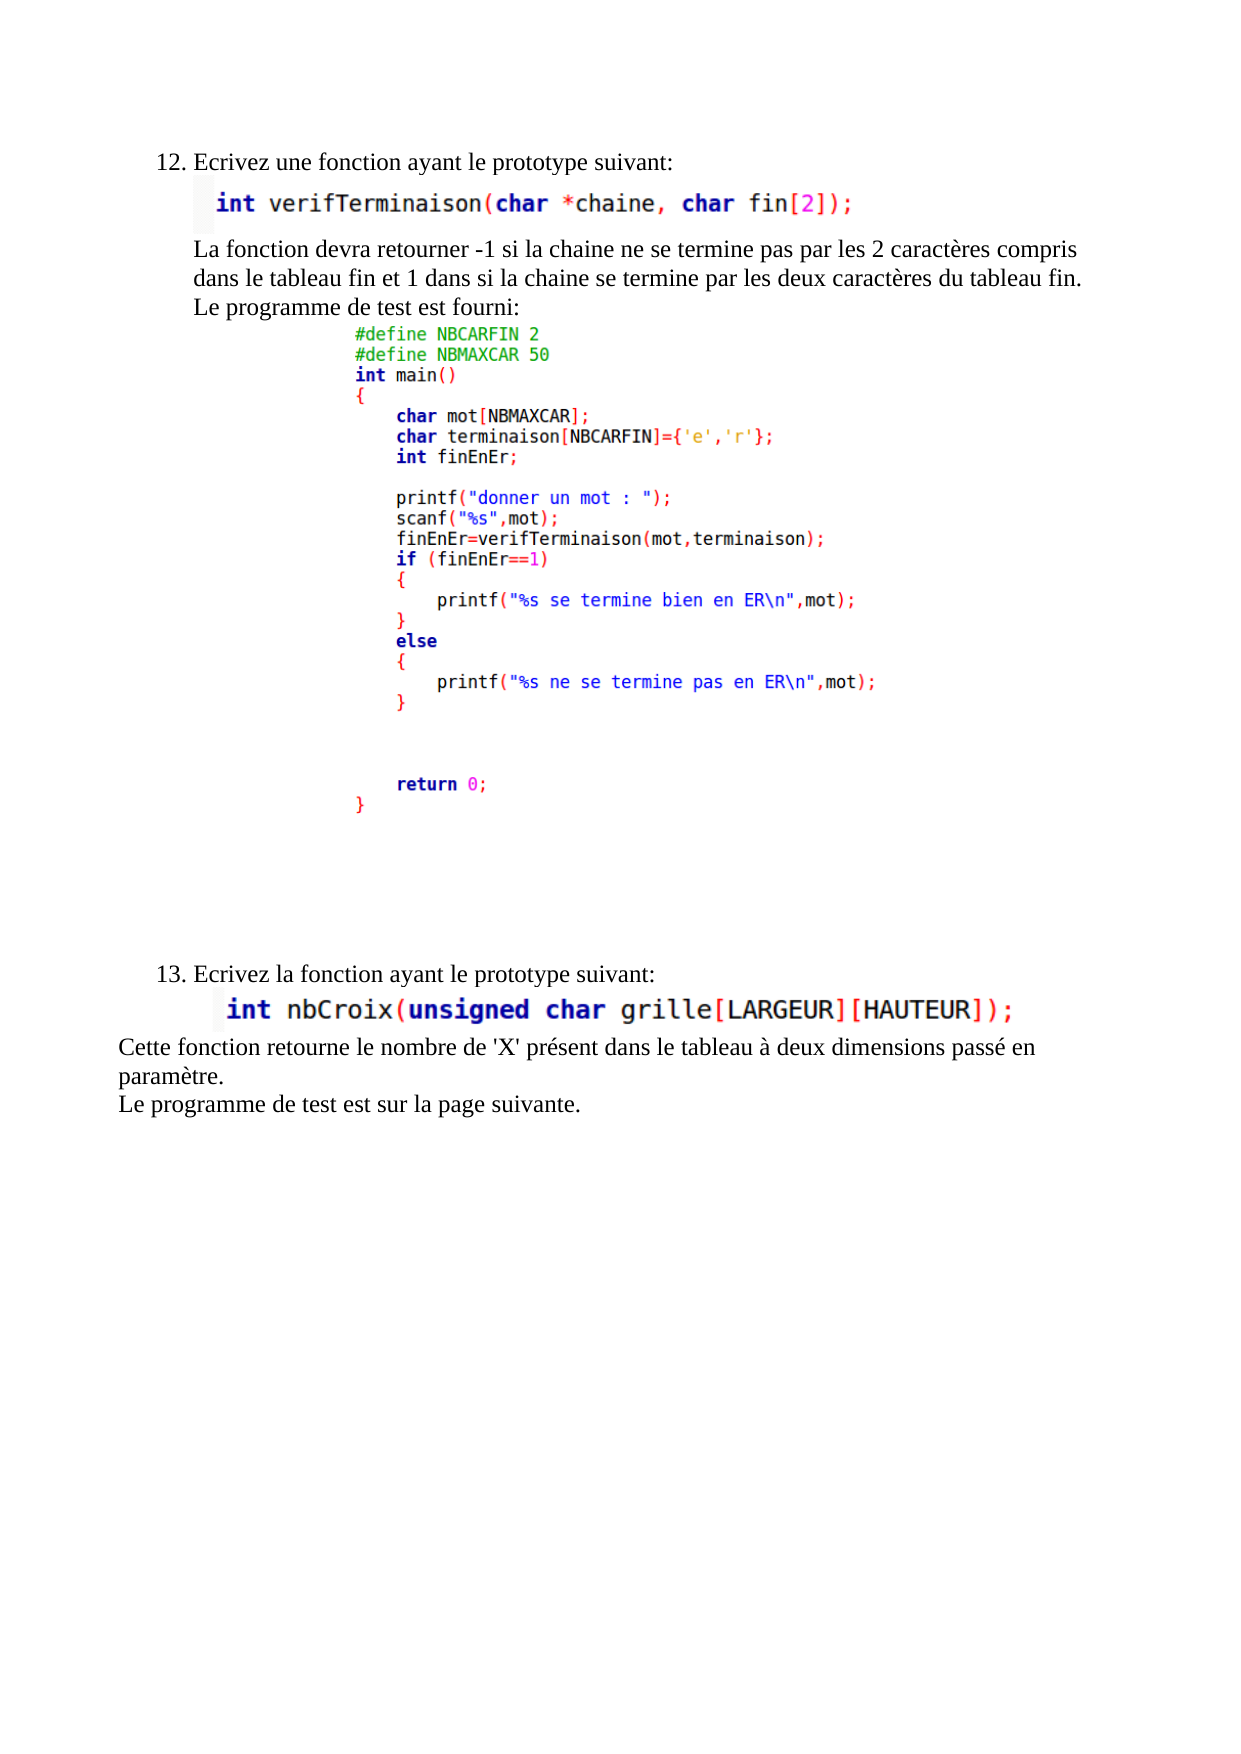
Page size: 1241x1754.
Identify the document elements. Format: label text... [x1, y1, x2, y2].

picture [193, 175, 884, 234]
list Ecrivez la fonction ayant le prototype suivant: [156, 959, 1122, 988]
list Ecrivez une fonction ayant le prototype suivant: [156, 147, 1122, 176]
picture [212, 987, 1028, 1032]
text Le programme de test est sur la page suivante. [118, 1089, 1122, 1118]
list Le programme de test est fourni: [156, 292, 1122, 320]
picture [354, 320, 886, 816]
list La fonction devra retourner -1 si la chaine ne se termine pas par les 2 caractères compris dans le tableau fin et 1 dans si la chaine se termine par les deux caractères du tableau fin. [156, 234, 1122, 292]
text Cette fonction retourne le nombre de 'X' présent dans le tableau à deux dimensions passé en paramètre. [118, 1032, 1122, 1089]
